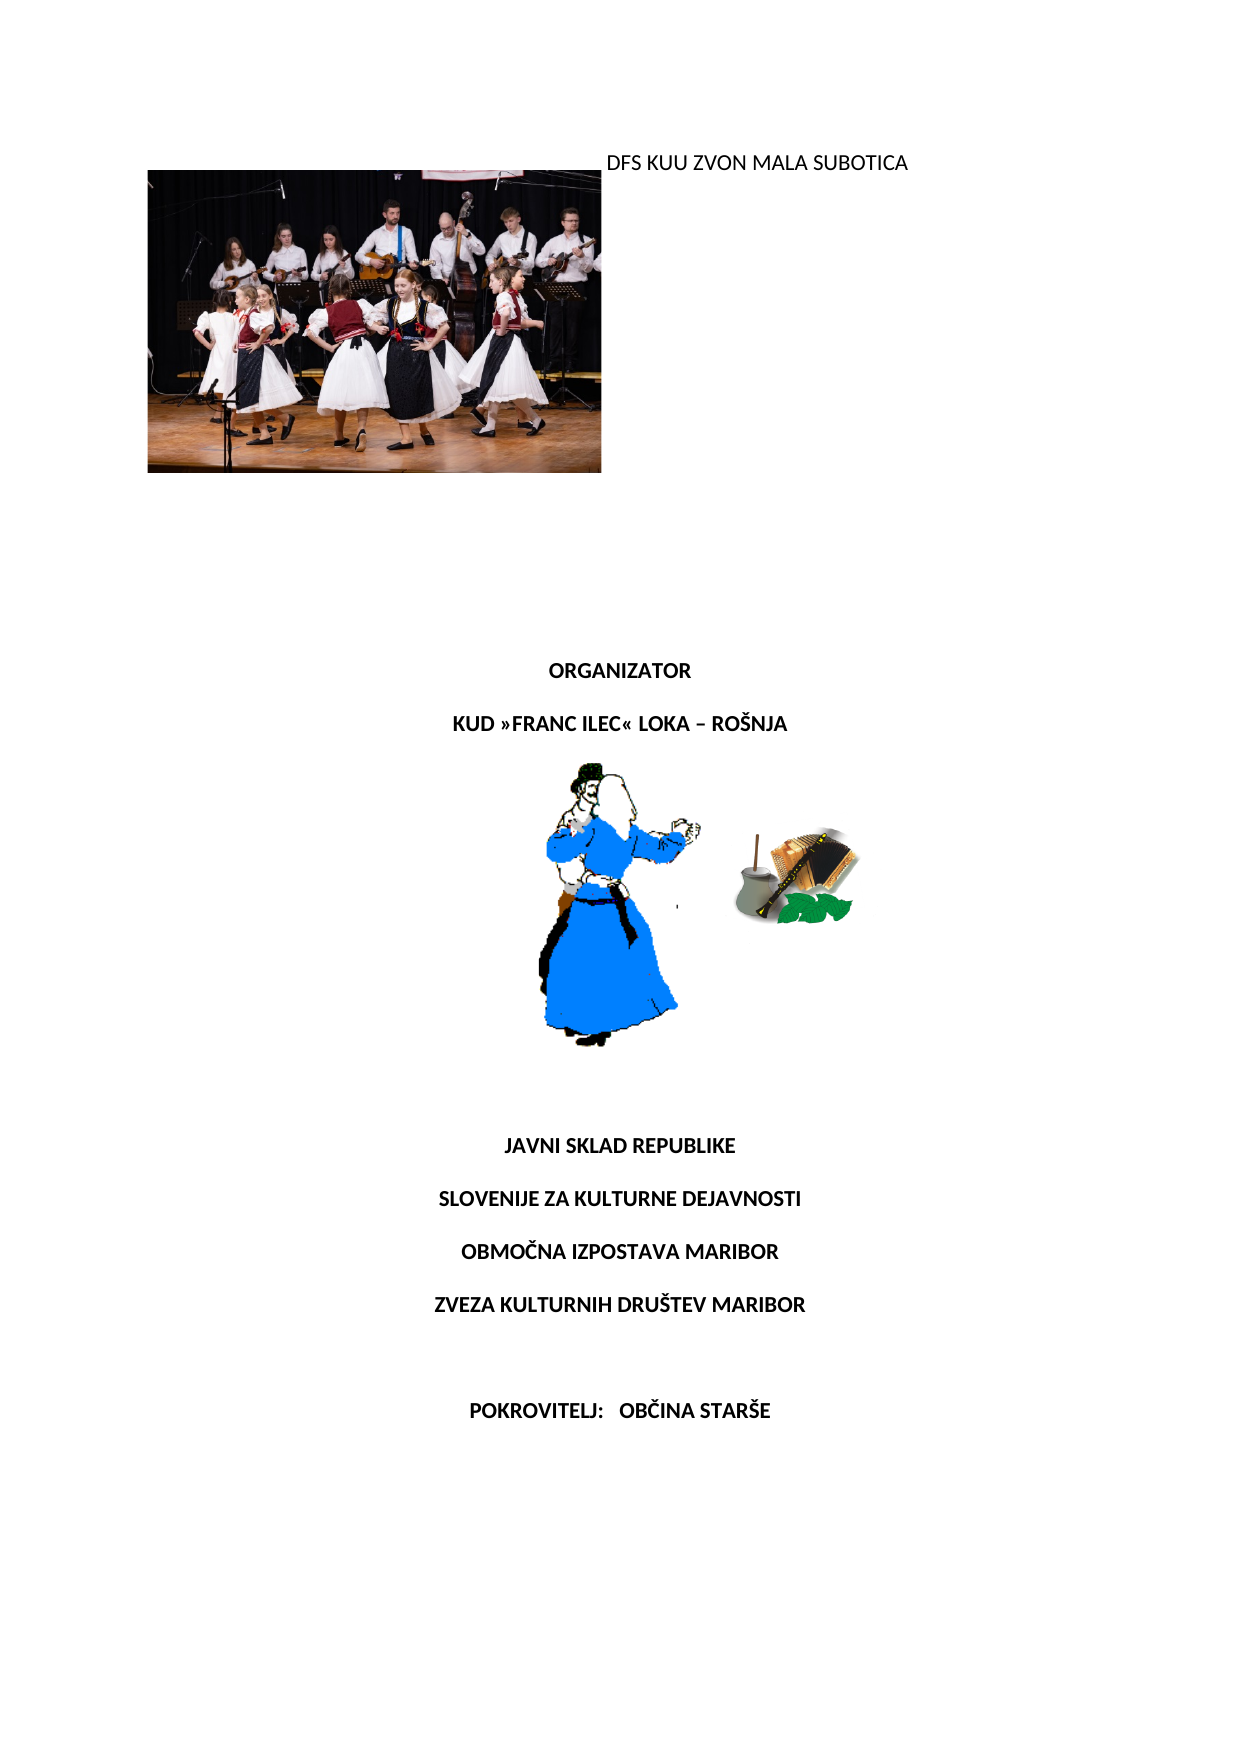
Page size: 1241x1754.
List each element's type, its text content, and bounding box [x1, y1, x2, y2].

text JAVNI SKLAD REPUBLIKE [148, 1131, 1093, 1159]
text ORGANIZATOR [148, 656, 1093, 684]
text SLOVENIJE ZA KULTURNE DEJAVNOSTI [148, 1184, 1093, 1212]
text DFS KUU ZVON MALA SUBOTICA [148, 148, 1093, 472]
text KUD »FRANC ILEC« LOKA – ROŠNJA [148, 709, 1093, 737]
text OBMOČNA IZPOSTAVA MARIBOR [148, 1237, 1093, 1265]
text POKROVITELJ: OBČINA STARŠE [148, 1396, 1093, 1424]
text ZVEZA KULTURNIH DRUŠTEV MARIBOR [148, 1290, 1093, 1318]
